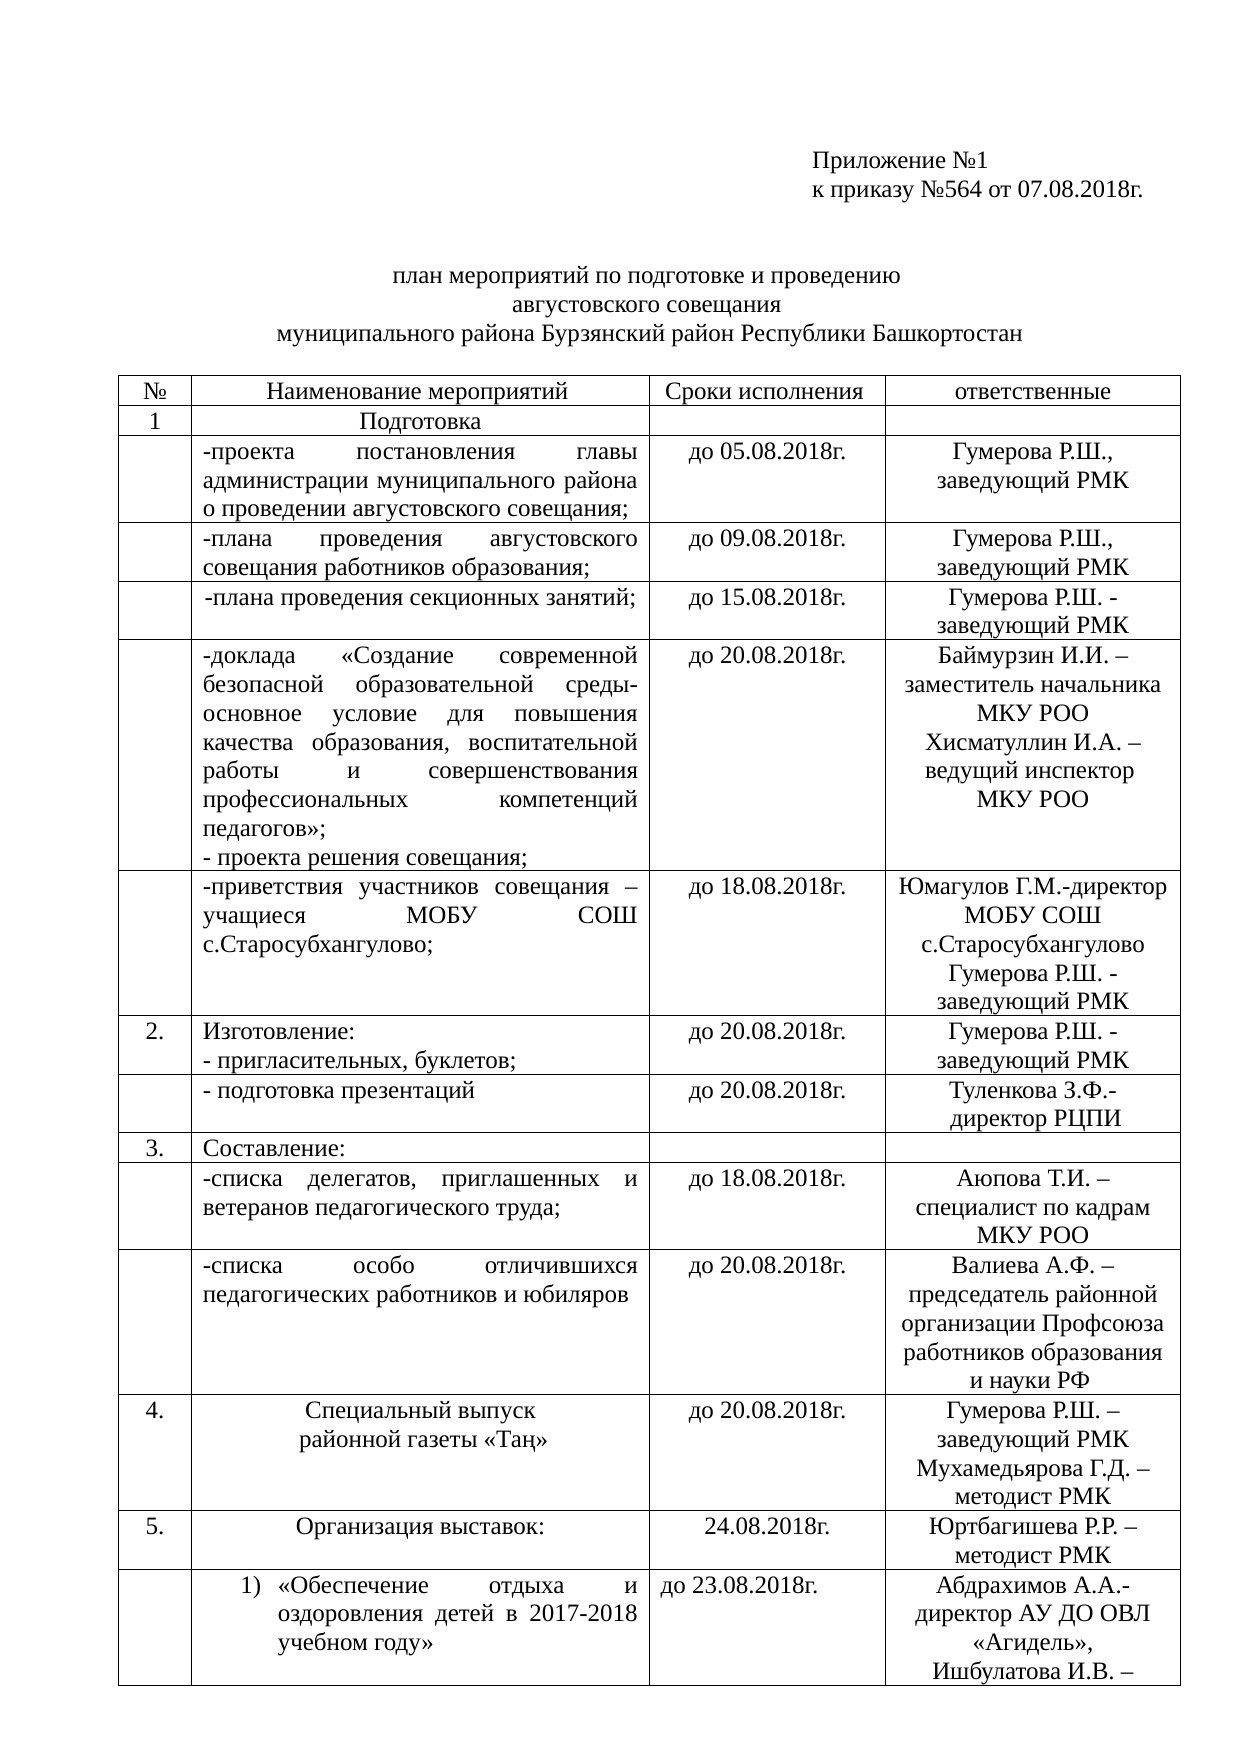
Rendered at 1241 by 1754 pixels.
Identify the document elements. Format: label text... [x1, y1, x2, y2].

table_cell до 20.08.2018г. [650, 1075, 885, 1132]
table_header № [119, 376, 191, 405]
table_header ответственные [886, 376, 1180, 405]
table_cell -списка особо отличившихся педагогических работников и юбиляров [192, 1250, 649, 1394]
table_cell Гумерова Р.Ш. -заведующий РМК [886, 582, 1180, 639]
table_cell до 20.08.2018г. [650, 1250, 885, 1394]
table_header Наименование мероприятий [192, 376, 649, 405]
table_cell 5. [119, 1511, 191, 1569]
table_cell [119, 523, 191, 581]
table_cell до 20.08.2018г. [650, 640, 885, 870]
table_cell Юртбагишева Р.Р. – методист РМК [886, 1511, 1180, 1569]
text Приложение №1 [118, 145, 1181, 174]
table_cell Составление: [192, 1133, 649, 1162]
table_cell до 18.08.2018г. [650, 1163, 885, 1249]
table_cell Подготовка [192, 406, 649, 435]
table_cell Гумерова Р.Ш., заведующий РМК [886, 436, 1180, 522]
table_cell [119, 582, 191, 639]
table_cell до 09.08.2018г. [650, 523, 885, 581]
table_cell -проекта постановления главы администрации муниципального района о проведении августовского совещания; [192, 436, 649, 522]
table_cell 1 [119, 406, 191, 435]
table_cell Абдрахимов А.А.- директор АУ ДО ОВЛ «Агидель», Ишбулатова И.В. – [886, 1570, 1180, 1685]
text план мероприятий по подготовке и проведению [118, 260, 1181, 289]
table_cell до 23.08.2018г. [650, 1570, 885, 1685]
table_cell Специальный выпуск районной газеты «Таң» [192, 1395, 649, 1510]
table_cell Аюпова Т.И. – специалист по кадрам МКУ РОО [886, 1163, 1180, 1249]
table_cell [119, 1570, 191, 1685]
table_cell «Обеспечение отдыха и оздоровления детей в 2017-2018 учебном году» [192, 1570, 649, 1685]
table_cell -плана проведения августовского совещания работников образования; [192, 523, 649, 581]
table_cell Изготовление: - пригласительных, буклетов; [192, 1016, 649, 1074]
table_cell 3. [119, 1133, 191, 1162]
table_header Сроки исполнения [650, 376, 885, 405]
table_cell Гумерова Р.Ш. -заведующий РМК [886, 1016, 1180, 1074]
table_cell -доклада «Создание современной безопасной образовательной среды-основное условие для повышения качества образования, воспитательной работы и совершенствования профессиональных компетенций педагогов»; - проекта решения совещания; [192, 640, 649, 870]
table_cell [119, 871, 191, 1015]
table_cell до 05.08.2018г. [650, 436, 885, 522]
text к приказу №564 от 07.08.2018г. [118, 174, 1181, 203]
table_cell 2. [119, 1016, 191, 1074]
table_cell до 18.08.2018г. [650, 871, 885, 1015]
table_cell Юмагулов Г.М.-директор МОБУ СОШ с.Старосубхангулово Гумерова Р.Ш. -заведующий РМК [886, 871, 1180, 1015]
table_cell [650, 1133, 885, 1162]
table_cell Гумерова Р.Ш., заведующий РМК [886, 523, 1180, 581]
table_cell [119, 436, 191, 522]
table_cell 24.08.2018г. [650, 1511, 885, 1569]
table_cell Туленкова З.Ф.- директор РЦПИ [886, 1075, 1180, 1132]
table_cell до 20.08.2018г. [650, 1395, 885, 1510]
table_cell [650, 406, 885, 435]
table_cell Валиева А.Ф. – председатель районной организации Профсоюза работников образования и науки РФ [886, 1250, 1180, 1394]
table_cell Организация выставок: [192, 1511, 649, 1569]
text августовского совещания [118, 289, 1181, 318]
table_cell до 20.08.2018г. [650, 1016, 885, 1074]
table_cell до 15.08.2018г. [650, 582, 885, 639]
table_cell [119, 1163, 191, 1249]
table_cell - подготовка презентаций [192, 1075, 649, 1132]
table_cell -плана проведения секционных занятий; [192, 582, 649, 639]
table_cell -списка делегатов, приглашенных и ветеранов педагогического труда; [192, 1163, 649, 1249]
table_cell [119, 640, 191, 870]
table_cell -приветствия участников совещания – учащиеся МОБУ СОШ с.Старосубхангулово; [192, 871, 649, 1015]
table_cell 4. [119, 1395, 191, 1510]
table_cell [886, 1133, 1180, 1162]
table_cell Гумерова Р.Ш. – заведующий РМК Мухамедьярова Г.Д. – методист РМК [886, 1395, 1180, 1510]
table_cell [886, 406, 1180, 435]
text муниципального района Бурзянский район Республики Башкортостан [118, 318, 1181, 347]
table_cell [119, 1075, 191, 1132]
table_cell Баймурзин И.И. – заместитель начальника МКУ РОО Хисматуллин И.А. – ведущий инспектор МКУ РОО [886, 640, 1180, 870]
table_cell [119, 1250, 191, 1394]
